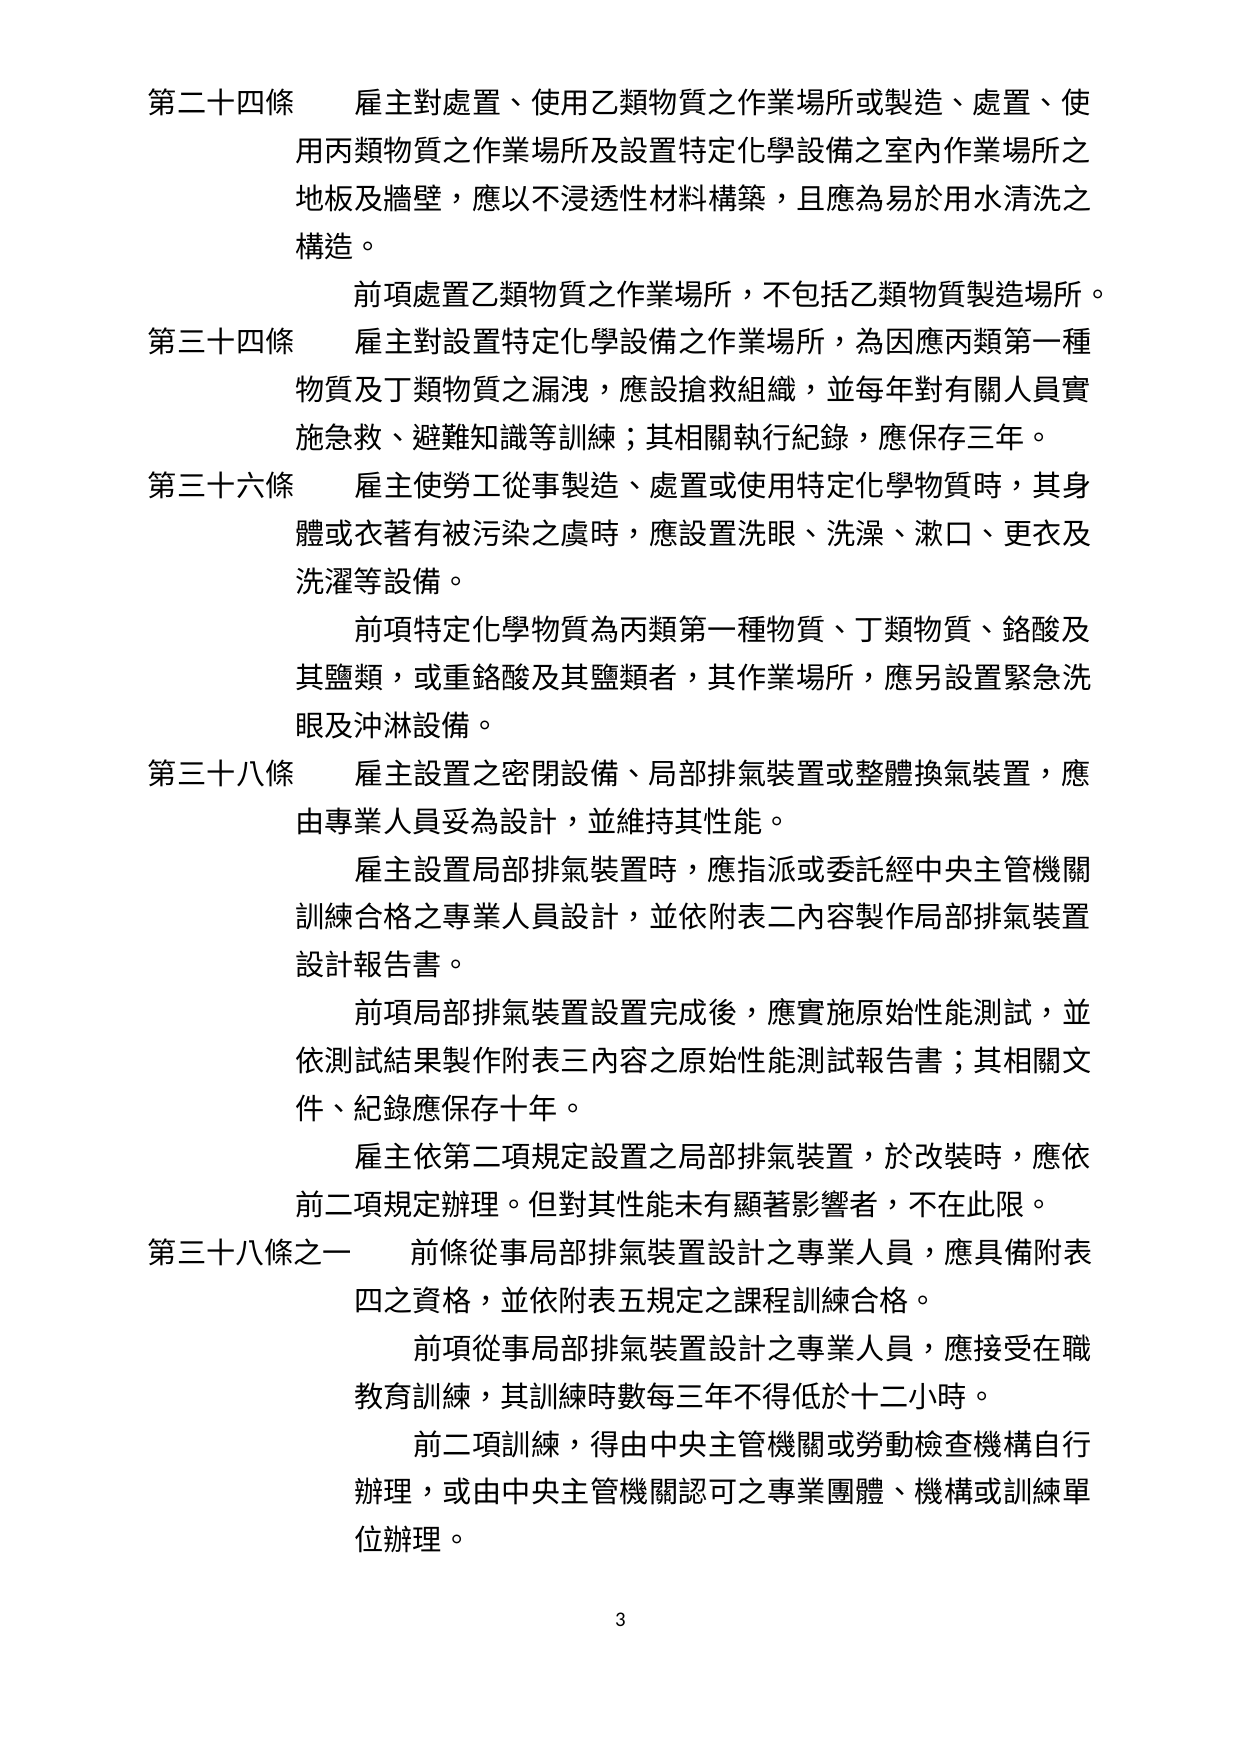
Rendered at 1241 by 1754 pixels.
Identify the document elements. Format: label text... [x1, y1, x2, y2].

text 雇主依第二項規定設置之局部排氣裝置，於改裝時，應依前二項規定辦理。但對其性能未有顯著影響者，不在此限。 [295, 1129, 1093, 1225]
text 前項局部排氣裝置設置完成後，應實施原始性能測試，並依測試結果製作附表三內容之原始性能測試報告書；其相關文件、紀錄應保存十年。 [295, 985, 1093, 1129]
text 前項從事局部排氣裝置設計之專業人員，應接受在職教育訓練，其訓練時數每三年不得低於十二小時。 [354, 1321, 1093, 1417]
text 第二十四條 雇主對處置、使用乙類物質之作業場所或製造、處置、使用丙類物質之作業場所及設置特定化學設備之室內作業場所之地板及牆壁，應以不浸透性材料構築，且應為易於用水清洗之構造。 [148, 75, 1093, 267]
list 前條從事局部排氣裝置設計之專業人員，應具備附表四之資格，並依附表五規定之課程訓練合格。 [148, 1225, 1093, 1321]
text 前項特定化學物質為丙類第一種物質、丁類物質、鉻酸及其鹽類，或重鉻酸及其鹽類者，其作業場所，應另設置緊急洗眼及沖淋設備。 [295, 602, 1093, 746]
text 前二項訓練，得由中央主管機關或勞動檢查機構自行辦理，或由中央主管機關認可之專業團體、機構或訓練單位辦理。 [354, 1417, 1093, 1560]
text 第三十六條 雇主使勞工從事製造、處置或使用特定化學物質時，其身體或衣著有被污染之虞時，應設置洗眼、洗澡、漱口、更衣及洗濯等設備。 [148, 458, 1093, 602]
text 第三十四條 雇主對設置特定化學設備之作業場所，為因應丙類第一種物質及丁類物質之漏洩，應設搶救組織，並每年對有關人員實施急救、避難知識等訓練；其相關執行紀錄，應保存三年。 [148, 314, 1093, 458]
text 第三十八條 雇主設置之密閉設備、局部排氣裝置或整體換氣裝置，應由專業人員妥為設計，並維持其性能。 [148, 746, 1093, 842]
text 前項處置乙類物質之作業場所，不包括乙類物質製造場所。 [295, 267, 1093, 314]
text 雇主設置局部排氣裝置時，應指派或委託經中央主管機關訓練合格之專業人員設計，並依附表二內容製作局部排氣裝置設計報告書。 [295, 842, 1093, 985]
